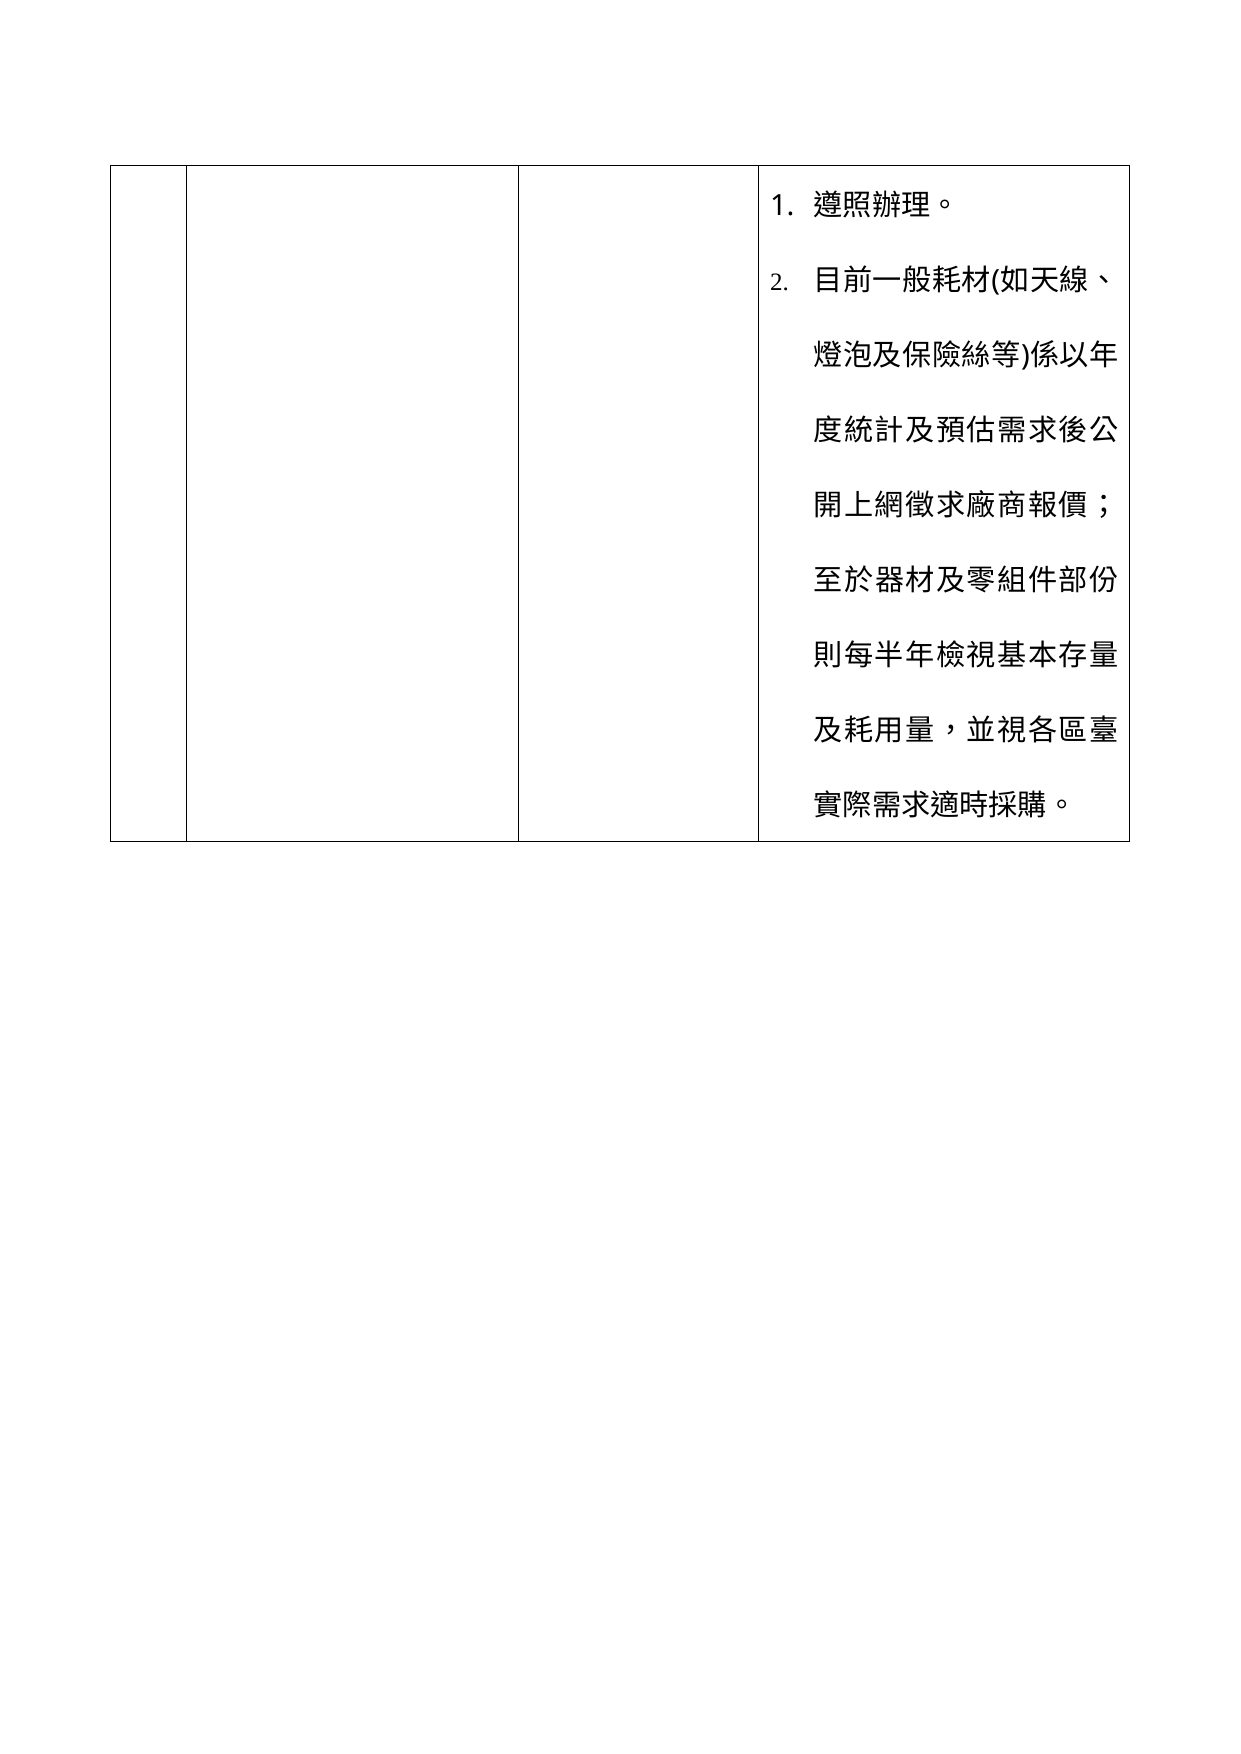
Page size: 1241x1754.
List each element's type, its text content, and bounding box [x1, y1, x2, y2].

table_cell [187, 166, 518, 841]
table_cell [111, 166, 186, 841]
table_cell 供應室：本室目前協調各裝修區臺，就通信天線使用需求進行統計分析，擬於確認需求後，採取用最有利標精神，由區臺派員組成規格審查小組進行規格審查，與優勝廠商進行議價後，依各單位需求辦理分批交貨及驗收付款。 航電技術室： 遵照辦理。 目前一般耗材(如天線、燈泡及保險絲等)係以年度統計及預估需求後公開上網徵求廠商報價；至於器材及零組件部份則每半年檢視基本存量及耗用量，並視各區臺實際需求適時採購。 [759, 166, 1129, 841]
table_cell [519, 166, 758, 841]
